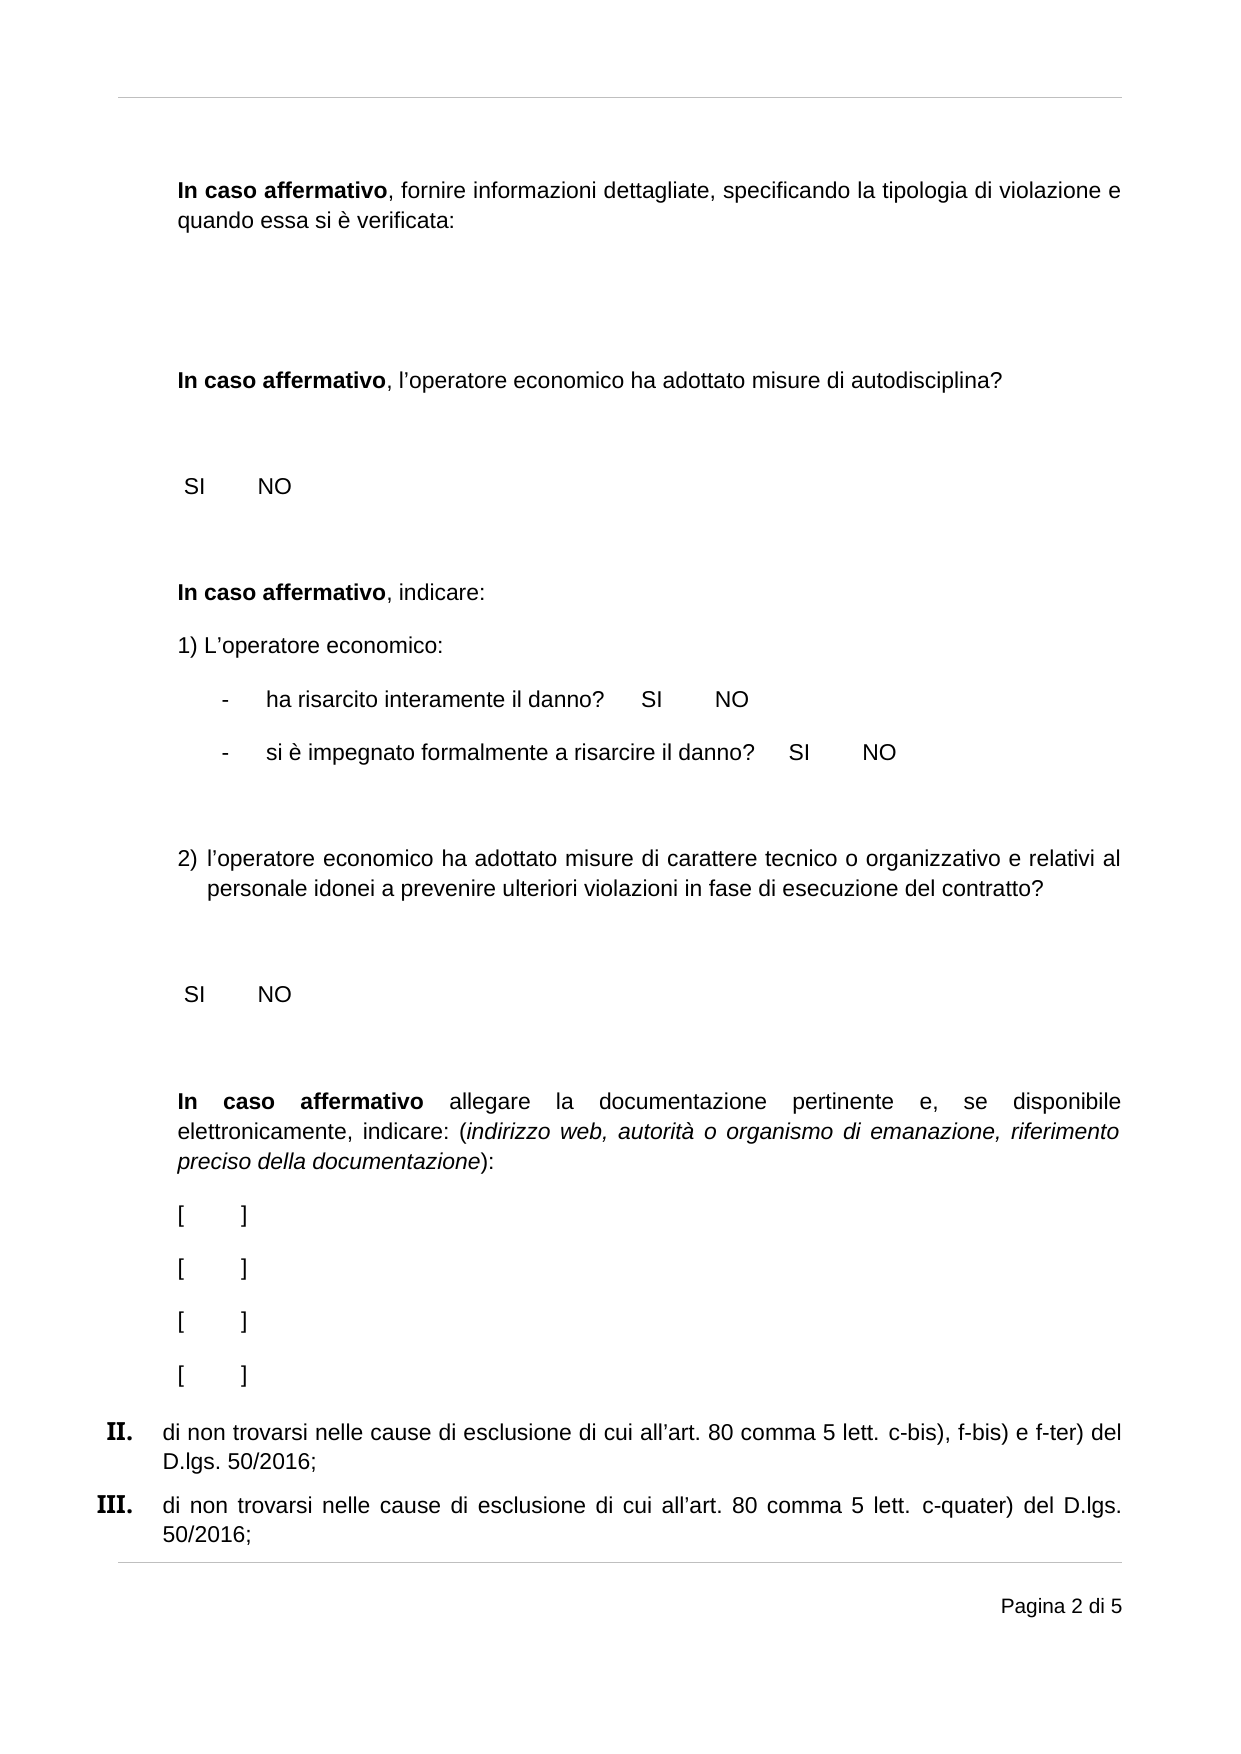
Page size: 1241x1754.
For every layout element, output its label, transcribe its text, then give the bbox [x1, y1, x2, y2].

text In caso affermativo, indicare: [177, 579, 1122, 606]
text SI NO [177, 981, 1122, 1008]
text 1) L’operatore economico: [177, 632, 1122, 659]
text [ ] [177, 1307, 1122, 1334]
text 2) l’operatore economico ha adottato misure di carattere tecnico o organizzativo e relativi al personale idonei a prevenire ulteriori violazioni in fase di esecuzione del contratto? [177, 845, 1122, 901]
text [ ] [177, 1361, 1122, 1387]
text - si è impegnato formalmente a risarcire il danno? SI NO [221, 739, 1122, 765]
text In caso affermativo allegare la documentazione pertinente e, se disponibile elettronicamente, indicare: (indirizzo web, autorità o organismo di emanazione, riferimento preciso della documentazione): [177, 1088, 1122, 1174]
text [ ] [177, 1254, 1122, 1281]
text [ ] [177, 1201, 1122, 1227]
list di non trovarsi nelle cause di esclusione di cui all’art. 80 comma 5 lett. c-quater) del D.lgs. 50/2016; [133, 1487, 1122, 1547]
text - ha risarcito interamente il danno? SI NO [221, 686, 1122, 712]
text SI NO [177, 473, 1122, 499]
text In caso affermativo, l’operatore economico ha adottato misure di autodisciplina? [177, 367, 1122, 393]
list di non trovarsi nelle cause di esclusione di cui all’art. 80 comma 5 lett. c-bis), f-bis) e f-ter) del D.lgs. 50/2016; [133, 1414, 1122, 1474]
text In caso affermativo, fornire informazioni dettagliate, specificando la tipologia di violazione e quando essa si è verificata: [177, 177, 1122, 234]
